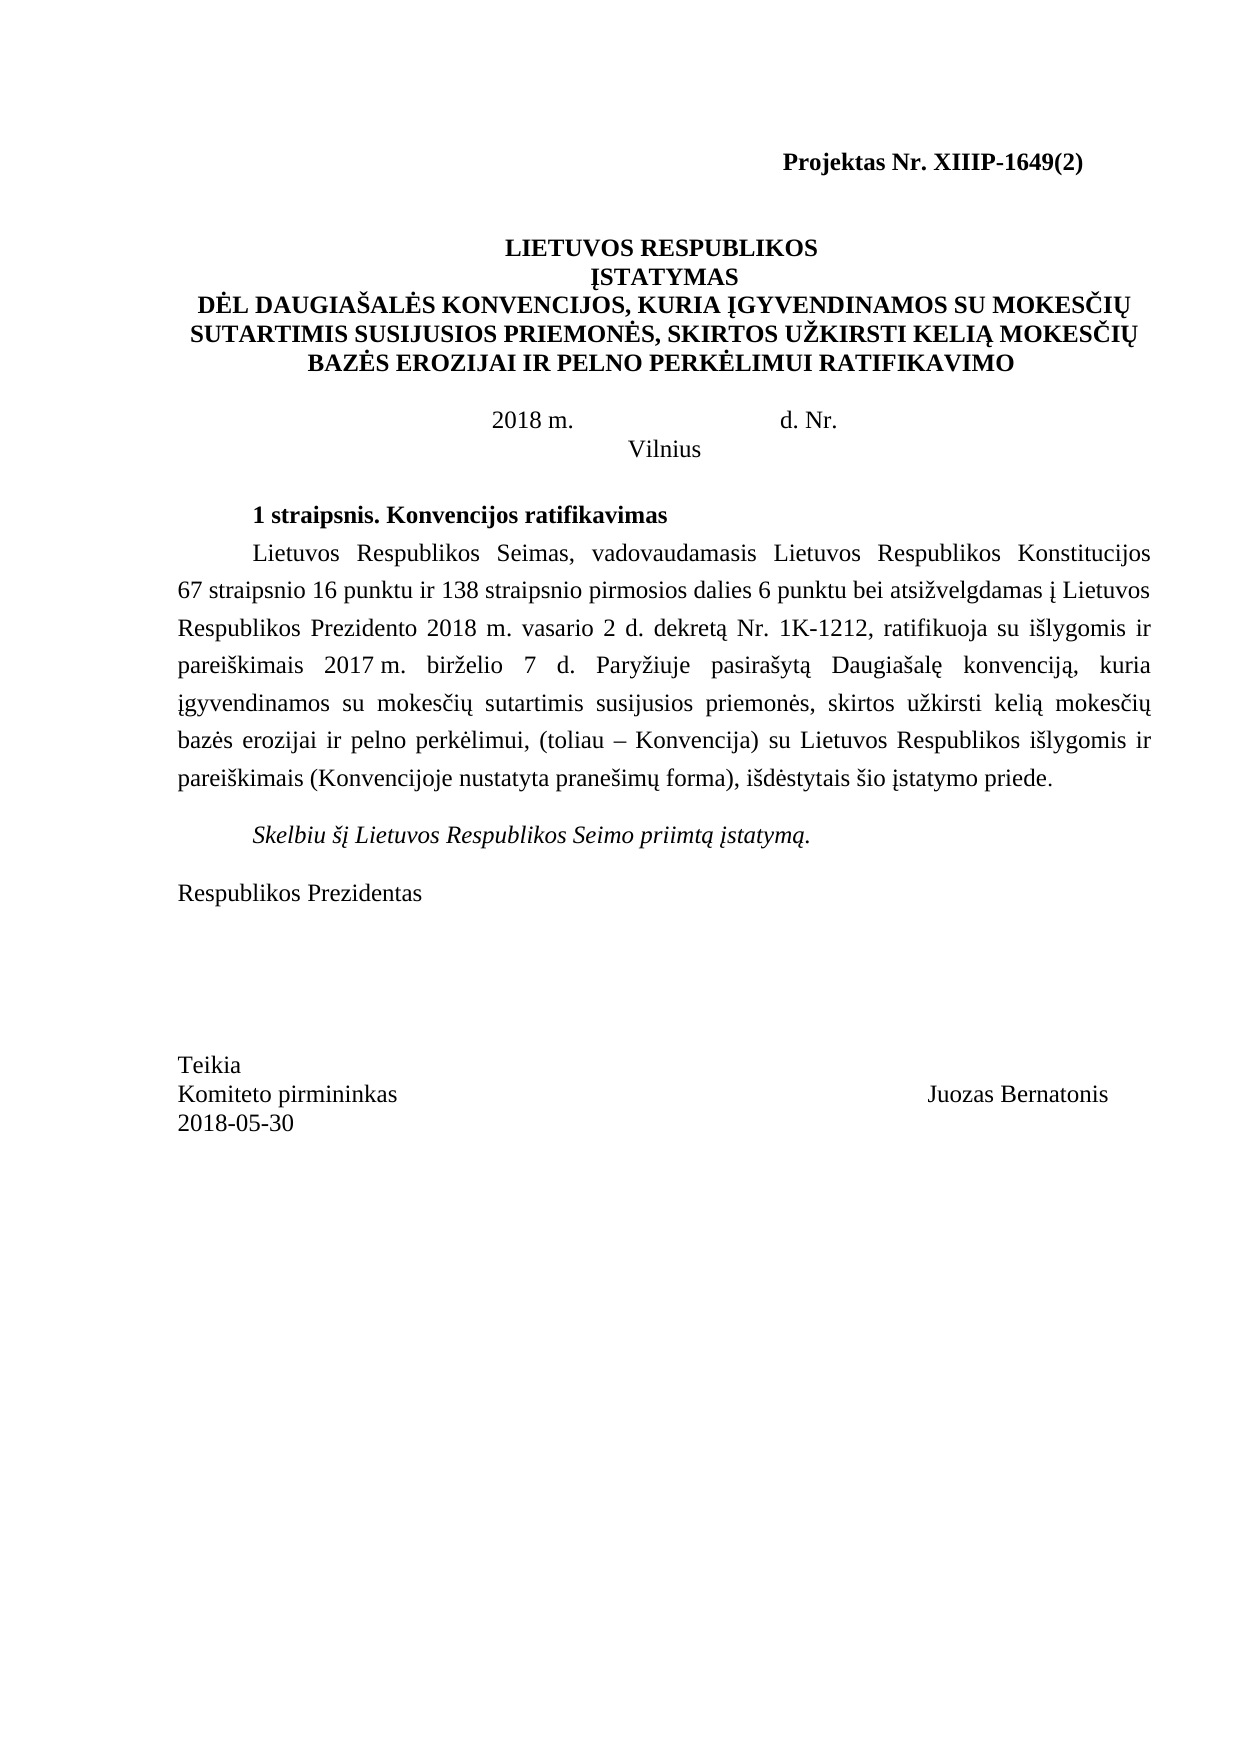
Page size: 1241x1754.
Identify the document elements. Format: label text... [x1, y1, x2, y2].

text Skelbiu šį Lietuvos Respublikos Seimo priimtą įstatymą. [177, 821, 1152, 849]
text 1 straipsnis. Konvencijos ratifikavimas [177, 492, 1152, 529]
text Lietuvos Respublikos Seimas, vadovaudamasis Lietuvos Respublikos Konstitucijos 67 straipsnio 16 punktu ir 138 straipsnio pirmosios dalies 6 punktu bei atsižvelgdamas į Lietuvos Respublikos Prezidento 2018 m. vasario 2 d. dekretą Nr. 1K-1212, ratifikuoja su išlygomis ir pareiškimais 2017 m. birželio 7 d. Paryžiuje pasirašytą Daugiašalę konvenciją, kuria įgyvendinamos su mokesčių sutartimis susijusios priemonės, skirtos užkirsti kelią mokesčių bazės erozijai ir pelno perkėlimui, (toliau – Konvencija) su Lietuvos Respublikos išlygomis ir pareiškimais (Konvencijoje nustatyta pranešimų forma), išdėstytais šio įstatymo priede. [177, 529, 1152, 792]
text Projektas Nr. XIIIP-1649(2) [783, 147, 1152, 176]
text Respublikos Prezidentas [177, 878, 1152, 907]
text 2018-05-30 [177, 1108, 1152, 1137]
text Teikia [177, 1051, 1152, 1079]
text LIETUVOS RESPUBLIKOS [177, 233, 1152, 262]
text 2018 m. d. Nr. [177, 406, 1152, 434]
text Vilnius [177, 434, 1152, 463]
text ĮSTATYMAS [177, 262, 1152, 291]
text Komiteto pirmininkas Juozas Bernatonis [177, 1079, 1152, 1108]
text DĖL daugiašalės konvencijos, kuria įgyvendinamos su mokesčių sutartimis susijusios priemonės, skirtos užkirsti kelią mokesčių bazės erozijai ir pelno perkėlimui RATIFIKAVIMO [177, 291, 1152, 377]
